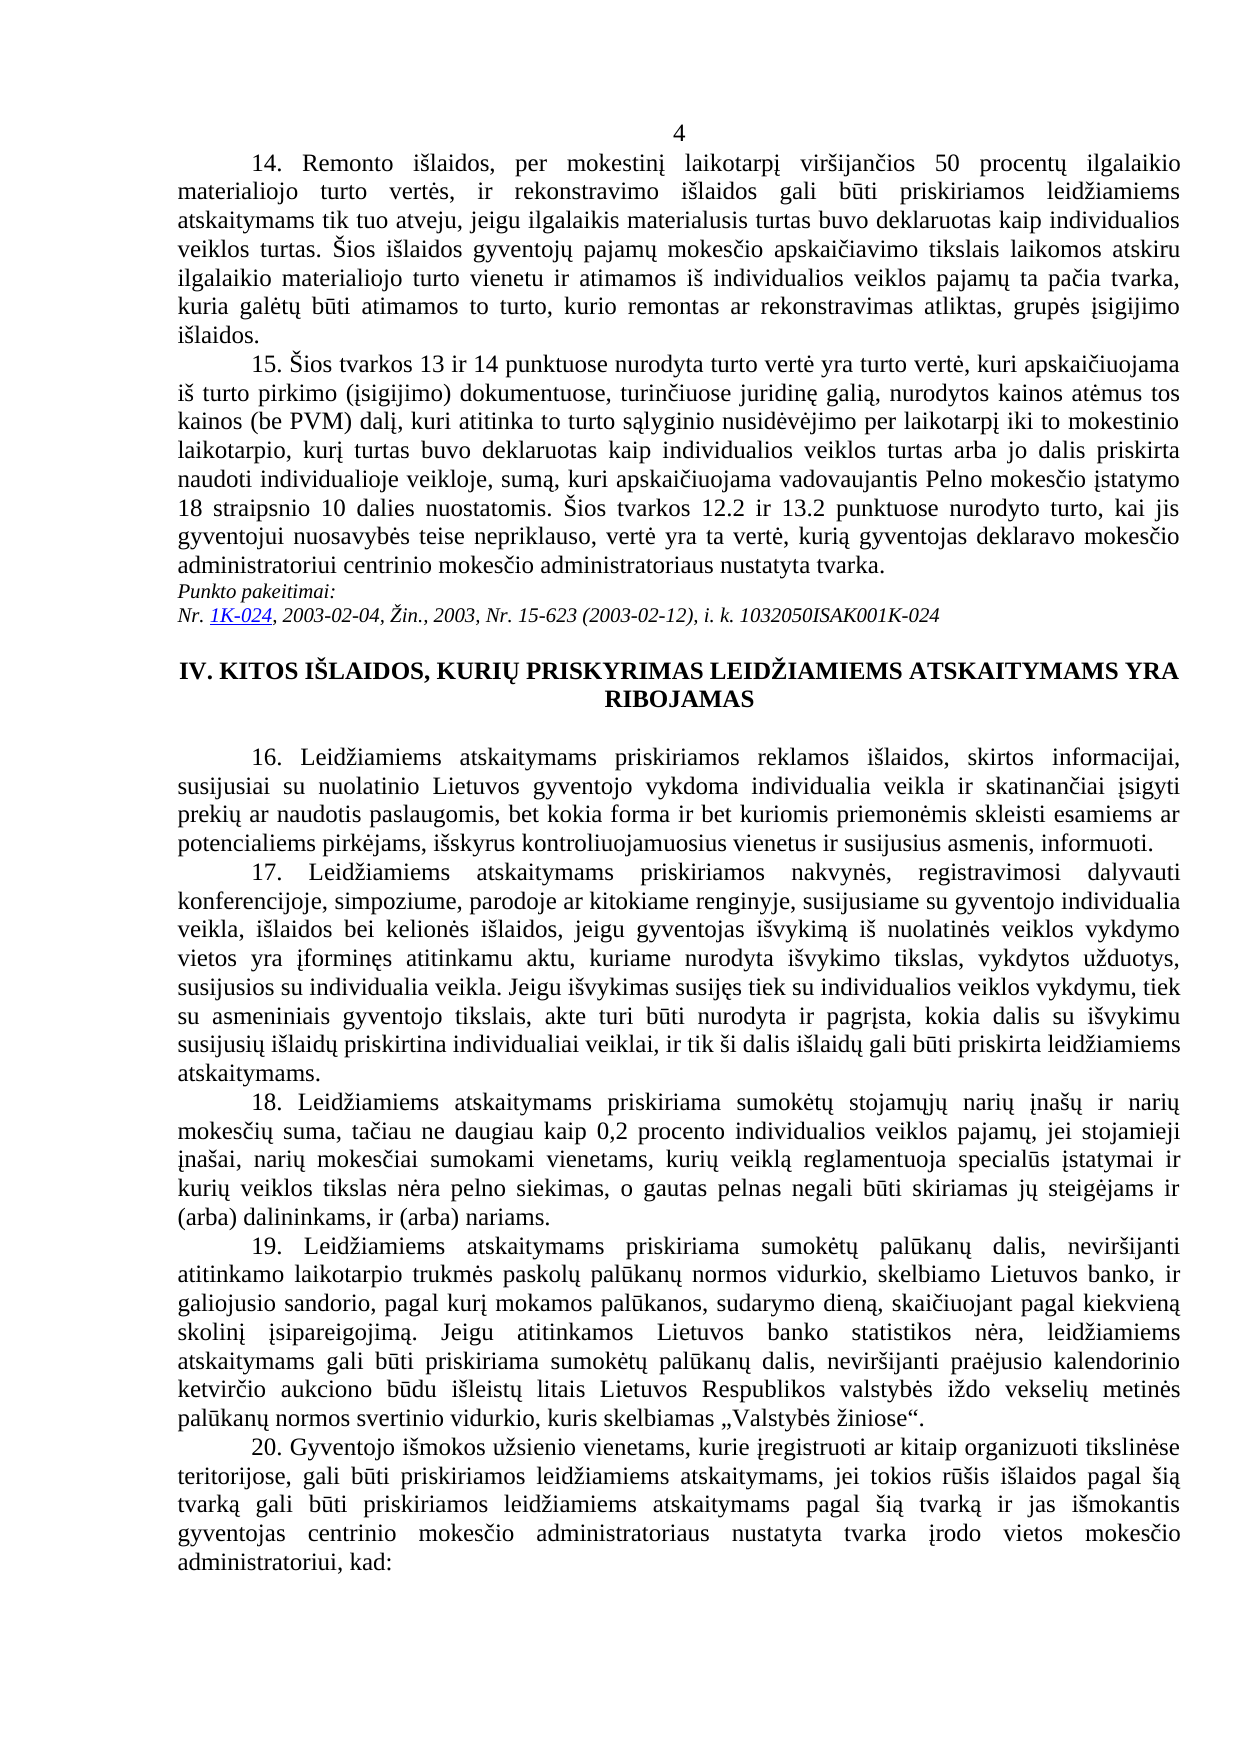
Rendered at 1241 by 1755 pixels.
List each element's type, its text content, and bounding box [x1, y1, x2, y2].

text 15. Šios tvarkos 13 ir 14 punktuose nurodyta turto vertė yra turto vertė, kuri apskaičiuojama iš turto pirkimo (įsigijimo) dokumentuose, turinčiuose juridinę galią, nurodytos kainos atėmus tos kainos (be PVM) dalį, kuri atitinka to turto sąlyginio nusidėvėjimo per laikotarpį iki to mokestinio laikotarpio, kurį turtas buvo deklaruotas kaip individualios veiklos turtas arba jo dalis priskirta naudoti individualioje veikloje, sumą, kuri apskaičiuojama vadovaujantis Pelno mokesčio įstatymo 18 straipsnio 10 dalies nuostatomis. Šios tvarkos 12.2 ir 13.2 punktuose nurodyto turto, kai jis gyventojui nuosavybės teise nepriklauso, vertė yra ta vertė, kurią gyventojas deklaravo mokesčio administratoriui centrinio mokesčio administratoriaus nustatyta tvarka. [177, 349, 1181, 579]
text 20. Gyventojo išmokos užsienio vienetams, kurie įregistruoti ar kitaip organizuoti tikslinėse teritorijose, gali būti priskiriamos leidžiamiems atskaitymams, jei tokios rūšis išlaidos pagal šią tvarką gali būti priskiriamos leidžiamiems atskaitymams pagal šią tvarką ir jas išmokantis gyventojas centrinio mokesčio administratoriaus nustatyta tvarka įrodo vietos mokesčio administratoriui, kad: [177, 1432, 1181, 1576]
text 19. Leidžiamiems atskaitymams priskiriama sumokėtų palūkanų dalis, neviršijanti atitinkamo laikotarpio trukmės paskolų palūkanų normos vidurkio, skelbiamo Lietuvos banko, ir galiojusio sandorio, pagal kurį mokamos palūkanos, sudarymo dieną, skaičiuojant pagal kiekvieną skolinį įsipareigojimą. Jeigu atitinkamos Lietuvos banko statistikos nėra, leidžiamiems atskaitymams gali būti priskiriama sumokėtų palūkanų dalis, neviršijanti praėjusio kalendorinio ketvirčio aukciono būdu išleistų litais Lietuvos Respublikos valstybės iždo vekselių metinės palūkanų normos svertinio vidurkio, kuris skelbiamas „Valstybės žiniose“. [177, 1231, 1181, 1432]
text 16. Leidžiamiems atskaitymams priskiriamos reklamos išlaidos, skirtos informacijai, susijusiai su nuolatinio Lietuvos gyventojo vykdoma individualia veikla ir skatinančiai įsigyti prekių ar naudotis paslaugomis, bet kokia forma ir bet kuriomis priemonėmis skleisti esamiems ar potencialiems pirkėjams, išskyrus kontroliuojamuosius vienetus ir susijusius asmenis, informuoti. [177, 742, 1181, 857]
text 17. Leidžiamiems atskaitymams priskiriamos nakvynės, registravimosi dalyvauti konferencijoje, simpoziume, parodoje ar kitokiame renginyje, susijusiame su gyventojo individualia veikla, išlaidos bei kelionės išlaidos, jeigu gyventojas išvykimą iš nuolatinės veiklos vykdymo vietos yra įforminęs atitinkamu aktu, kuriame nurodyta išvykimo tikslas, vykdytos užduotys, susijusios su individualia veikla. Jeigu išvykimas susijęs tiek su individualios veiklos vykdymu, tiek su asmeniniais gyventojo tikslais, akte turi būti nurodyta ir pagrįsta, kokia dalis su išvykimu susijusių išlaidų priskirtina individualiai veiklai, ir tik ši dalis išlaidų gali būti priskirta leidžiamiems atskaitymams. [177, 857, 1181, 1087]
text 18. Leidžiamiems atskaitymams priskiriama sumokėtų stojamųjų narių įnašų ir narių mokesčių suma, tačiau ne daugiau kaip 0,2 procento individualios veiklos pajamų, jei stojamieji įnašai, narių mokesčiai sumokami vienetams, kurių veiklą reglamentuoja specialūs įstatymai ir kurių veiklos tikslas nėra pelno siekimas, o gautas pelnas negali būti skiriamas jų steigėjams ir (arba) dalininkams, ir (arba) nariams. [177, 1087, 1181, 1231]
text 14. Remonto išlaidos, per mokestinį laikotarpį viršijančios 50 procentų ilgalaikio materialiojo turto vertės, ir rekonstravimo išlaidos gali būti priskiriamos leidžiamiems atskaitymams tik tuo atveju, jeigu ilgalaikis materialusis turtas buvo deklaruotas kaip individualios veiklos turtas. Šios išlaidos gyventojų pajamų mokesčio apskaičiavimo tikslais laikomos atskiru ilgalaikio materialiojo turto vienetu ir atimamos iš individualios veiklos pajamų ta pačia tvarka, kuria galėtų būti atimamos to turto, kurio remontas ar rekonstravimas atliktas, grupės įsigijimo išlaidos. [177, 148, 1181, 349]
text Nr. 1K-024, 2003-02-04, Žin., 2003, Nr. 15-623 (2003-02-12), i. k. 1032050ISAK001K-024 [177, 603, 1181, 627]
text Punkto pakeitimai: [177, 579, 1181, 603]
text IV. KITOS IŠLAIDOS, KURIŲ PRISKYRIMAS LEIDŽIAMIEMS ATSKAITYMAMS YRA RIBOJAMAS [177, 656, 1181, 713]
